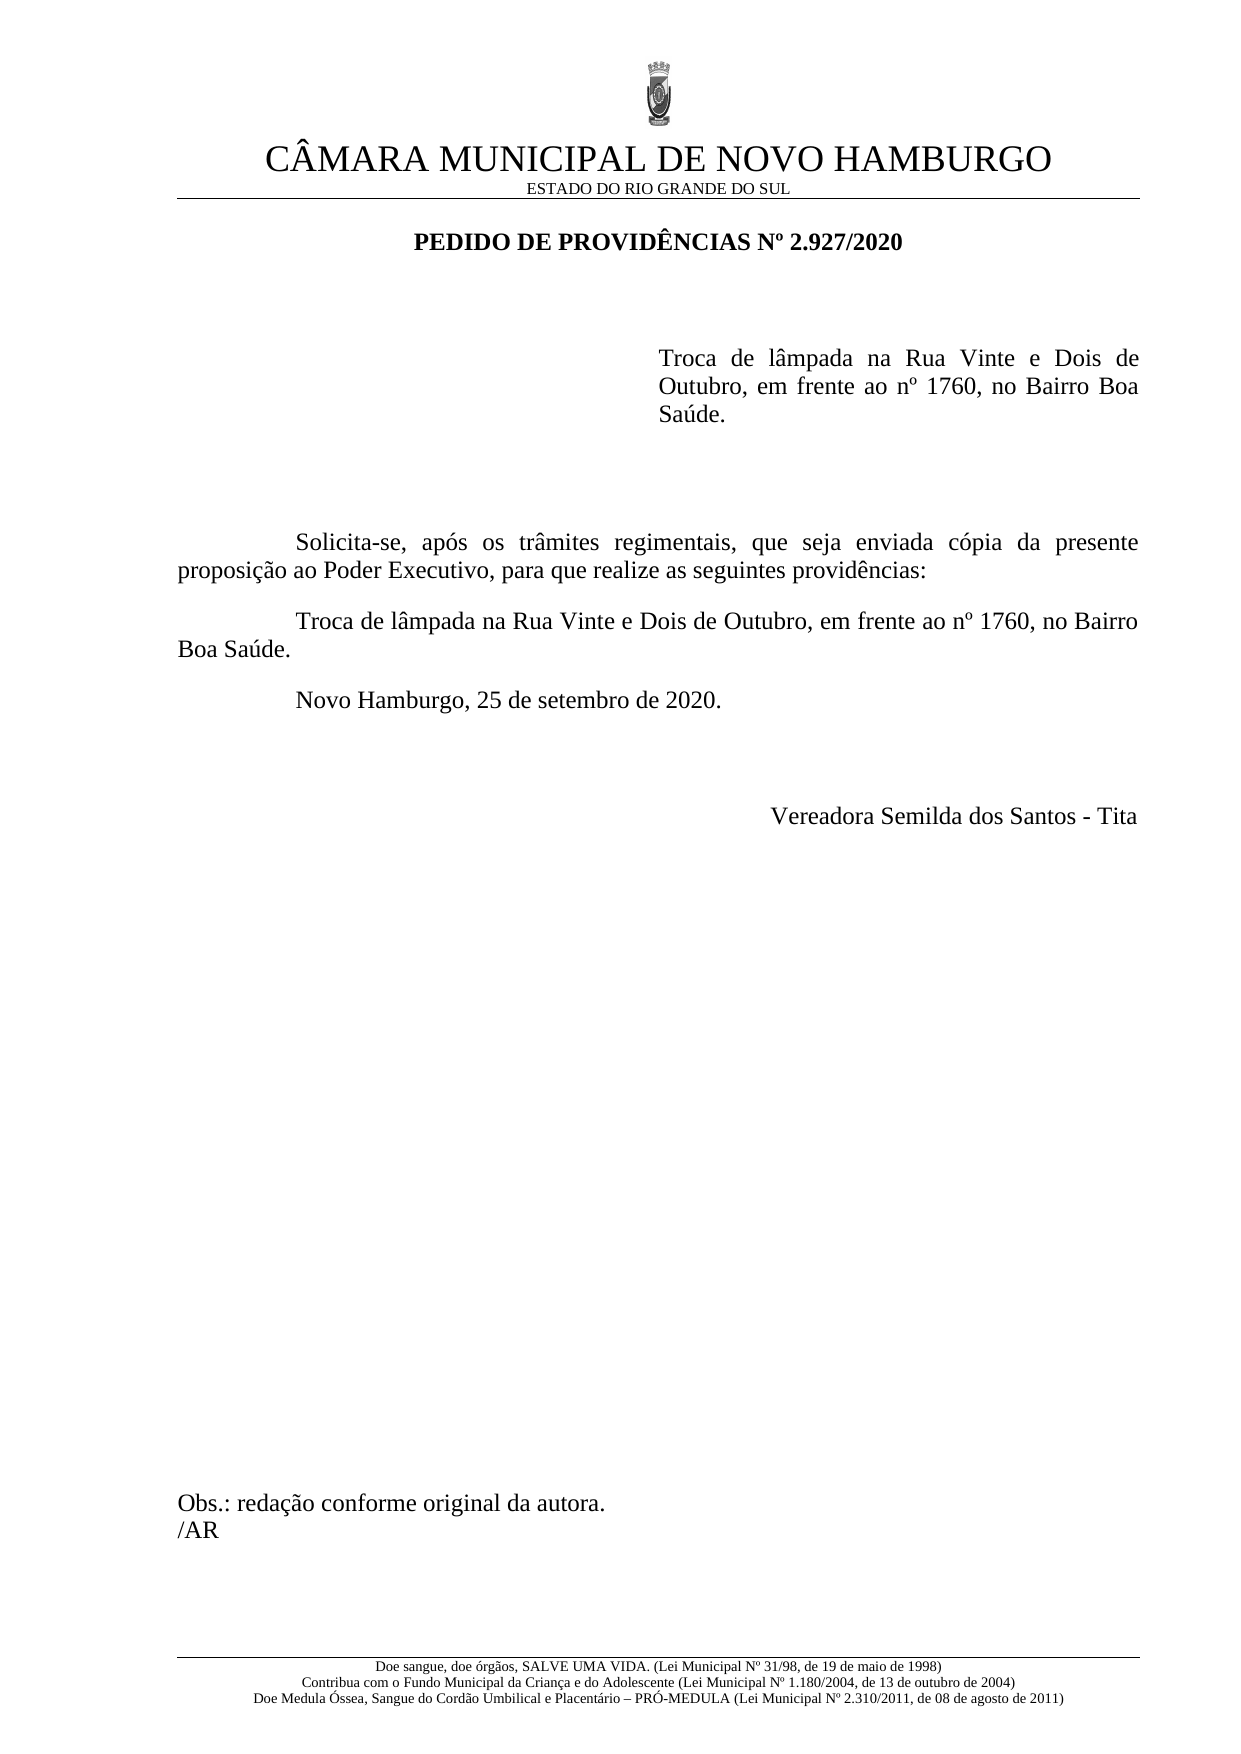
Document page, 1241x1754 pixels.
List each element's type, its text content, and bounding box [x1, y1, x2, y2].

text /AR [177, 1517, 1140, 1544]
text Troca de lâmpada na Rua Vinte e Dois de Outubro, em frente ao nº 1760, no Bairro Boa Saúde. [177, 607, 1140, 662]
text Vereadora Semilda dos Santos - Tita [177, 802, 1140, 830]
text Obs.: redação conforme original da autora. [177, 1489, 1140, 1517]
text Solicita-se, após os trâmites regimentais, que seja enviada cópia da presente proposição ao Poder Executivo, para que realize as seguintes providências: [177, 528, 1140, 583]
text PEDIDO DE PROVIDÊNCIAS Nº 2.927/2020 [177, 228, 1140, 256]
text Novo Hamburgo, 25 de setembro de 2020. [177, 686, 1140, 714]
text Troca de lâmpada na Rua Vinte e Dois de Outubro, em frente ao nº 1760, no Bairro Boa Saúde. [658, 344, 1140, 428]
